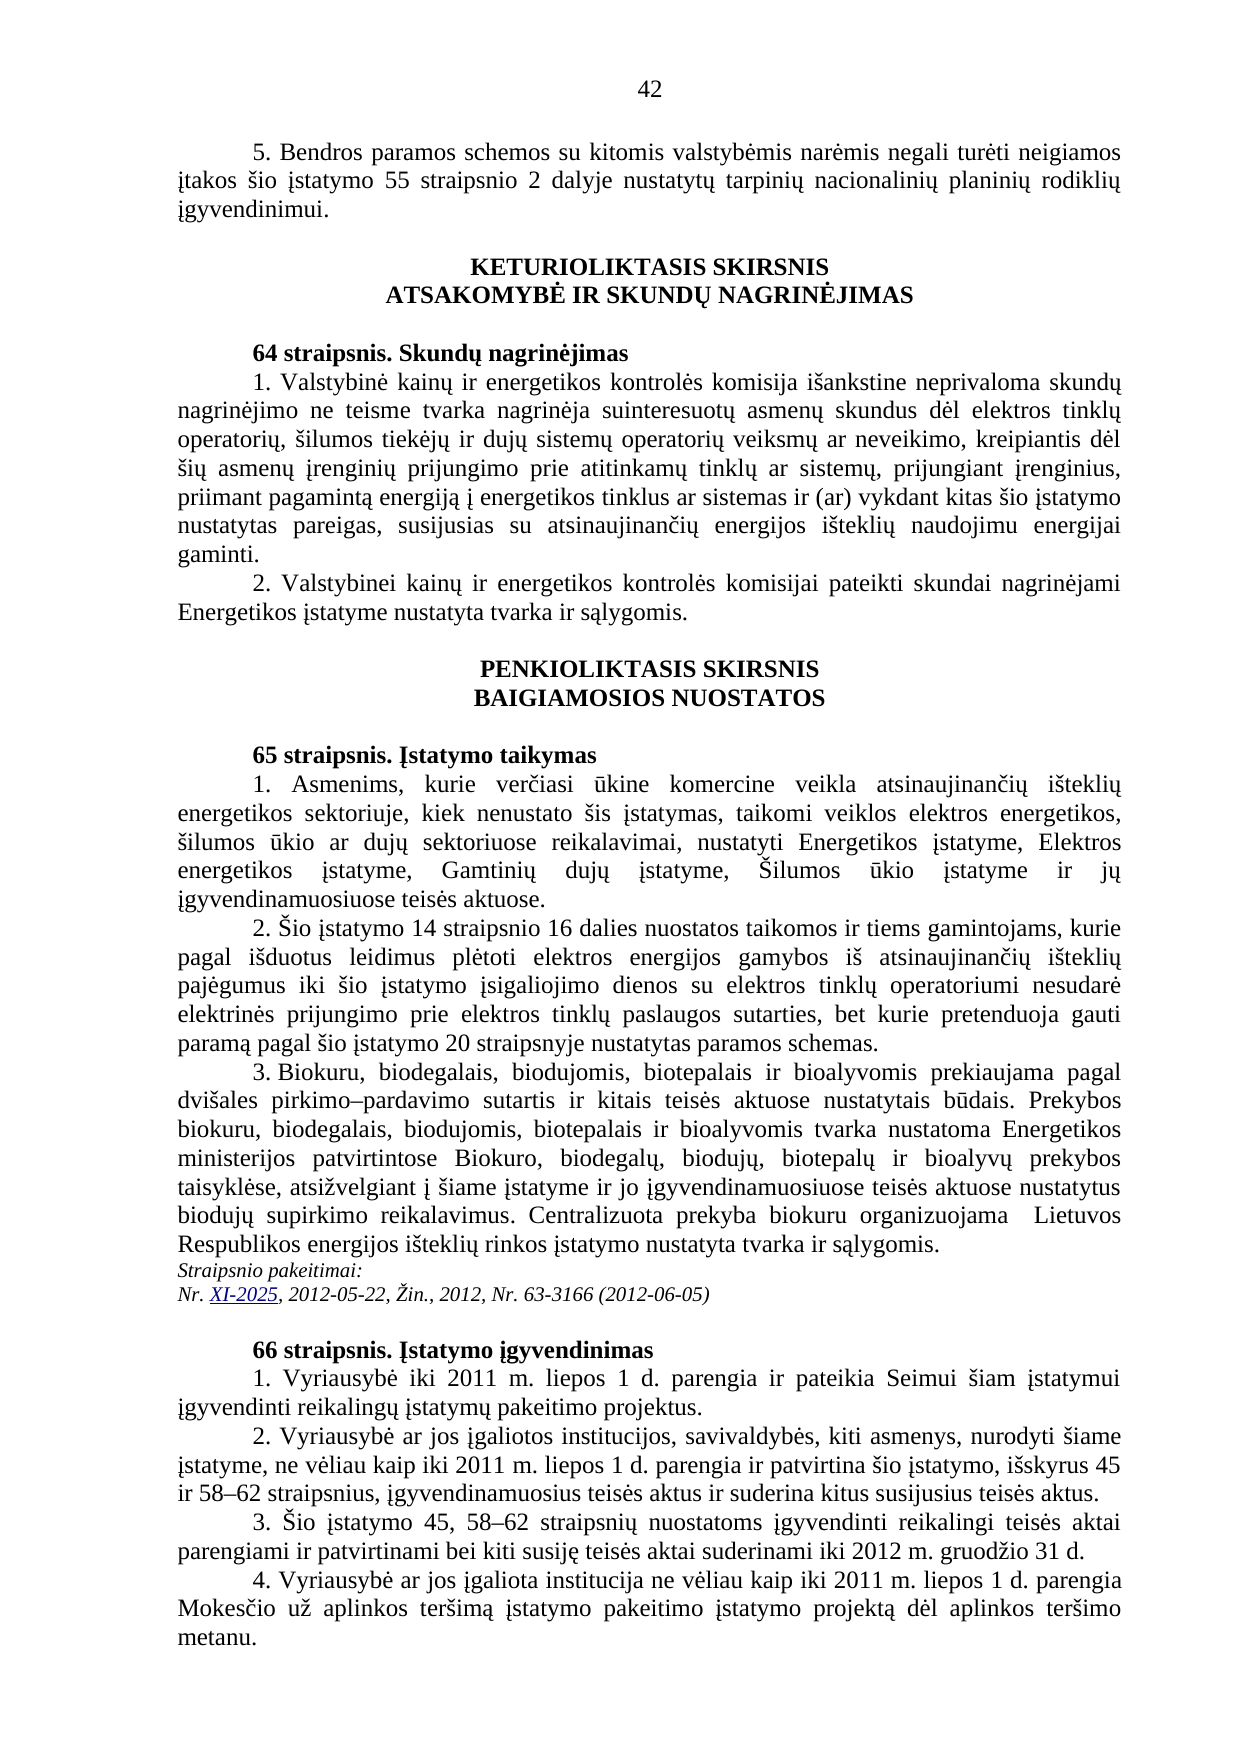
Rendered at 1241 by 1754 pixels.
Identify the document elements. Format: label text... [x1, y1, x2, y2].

text BAIGIAMOSIOS NUOSTATOS [177, 683, 1122, 712]
text PENKIOLIKTASIS SKIRSNIS [177, 654, 1122, 683]
text 66 straipsnis. Įstatymo įgyvendinimas [177, 1335, 1122, 1363]
text 1. Valstybinė kainų ir energetikos kontrolės komisija išankstine neprivaloma skundų nagrinėjimo ne teisme tvarka nagrinėja suinteresuotų asmenų skundus dėl elektros tinklų operatorių, šilumos tiekėjų ir dujų sistemų operatorių veiksmų ar neveikimo, kreipiantis dėl šių asmenų įrenginių prijungimo prie atitinkamų tinklų ar sistemų, prijungiant įrenginius, priimant pagamintą energiją į energetikos tinklus ar sistemas ir (ar) vykdant kitas šio įstatymo nustatytas pareigas, susijusias su atsinaujinančių energijos išteklių naudojimu energijai gaminti. [177, 367, 1122, 568]
text 4. Vyriausybė ar jos įgaliota institucija ne vėliau kaip iki 2011 m. liepos 1 d. parengia Mokesčio už aplinkos teršimą įstatymo pakeitimo įstatymo projektą dėl aplinkos teršimo metanu. [177, 1565, 1122, 1651]
text Straipsnio pakeitimai: [177, 1258, 1122, 1282]
text 1. Asmenims, kurie verčiasi ūkine komercine veikla atsinaujinančių išteklių energetikos sektoriuje, kiek nenustato šis įstatymas, taikomi veiklos elektros energetikos, šilumos ūkio ar dujų sektoriuose reikalavimai, nustatyti Energetikos įstatyme, Elektros energetikos įstatyme, Gamtinių dujų įstatyme, Šilumos ūkio įstatyme ir jų įgyvendinamuosiuose teisės aktuose. [177, 769, 1122, 913]
text KETURIOLIKTASIS SKIRSNIS [177, 252, 1122, 280]
text 65 straipsnis. Įstatymo taikymas [177, 740, 1122, 769]
text 2. Vyriausybė ar jos įgaliotos institucijos, savivaldybės, kiti asmenys, nurodyti šiame įstatyme, ne vėliau kaip iki 2011 m. liepos 1 d. parengia ir patvirtina šio įstatymo, išskyrus 45 ir 58–62 straipsnius, įgyvendinamuosius teisės aktus ir suderina kitus susijusius teisės aktus. [177, 1421, 1122, 1507]
text 5. Bendros paramos schemos su kitomis valstybėmis narėmis negali turėti neigiamos įtakos šio įstatymo 55 straipsnio 2 dalyje nustatytų tarpinių nacionalinių planinių rodiklių įgyvendinimui. [177, 137, 1122, 223]
text 64 straipsnis. Skundų nagrinėjimas [177, 338, 1122, 367]
text ATSAKOMYBĖ IR SKUNDŲ NAGRINĖJIMAS [177, 280, 1122, 309]
text 3. Biokuru, biodegalais, biodujomis, biotepalais ir bioalyvomis prekiaujama pagal dvišales pirkimo–pardavimo sutartis ir kitais teisės aktuose nustatytais būdais. Prekybos biokuru, biodegalais, biodujomis, biotepalais ir bioalyvomis tvarka nustatoma Energetikos ministerijos patvirtintose Biokuro, biodegalų, biodujų, biotepalų ir bioalyvų prekybos taisyklėse, atsižvelgiant į šiame įstatyme ir jo įgyvendinamuosiuose teisės aktuose nustatytus biodujų supirkimo reikalavimus. Centralizuota prekyba biokuru organizuojama Lietuvos Respublikos energijos išteklių rinkos įstatymo nustatyta tvarka ir sąlygomis. [177, 1057, 1122, 1258]
text 2. Šio įstatymo 14 straipsnio 16 dalies nuostatos taikomos ir tiems gamintojams, kurie pagal išduotus leidimus plėtoti elektros energijos gamybos iš atsinaujinančių išteklių pajėgumus iki šio įstatymo įsigaliojimo dienos su elektros tinklų operatoriumi nesudarė elektrinės prijungimo prie elektros tinklų paslaugos sutarties, bet kurie pretenduoja gauti paramą pagal šio įstatymo 20 straipsnyje nustatytas paramos schemas. [177, 913, 1122, 1057]
text 3. Šio įstatymo 45, 58–62 straipsnių nuostatoms įgyvendinti reikalingi teisės aktai parengiami ir patvirtinami bei kiti susiję teisės aktai suderinami iki 2012 m. gruodžio 31 d. [177, 1507, 1122, 1565]
text Nr. XI-2025, 2012-05-22, Žin., 2012, Nr. 63-3166 (2012-06-05) [177, 1282, 1122, 1306]
text 1. Vyriausybė iki 2011 m. liepos 1 d. parengia ir pateikia Seimui šiam įstatymui įgyvendinti reikalingų įstatymų pakeitimo projektus. [177, 1363, 1122, 1421]
text 2. Valstybinei kainų ir energetikos kontrolės komisijai pateikti skundai nagrinėjami Energetikos įstatyme nustatyta tvarka ir sąlygomis. [177, 568, 1122, 625]
